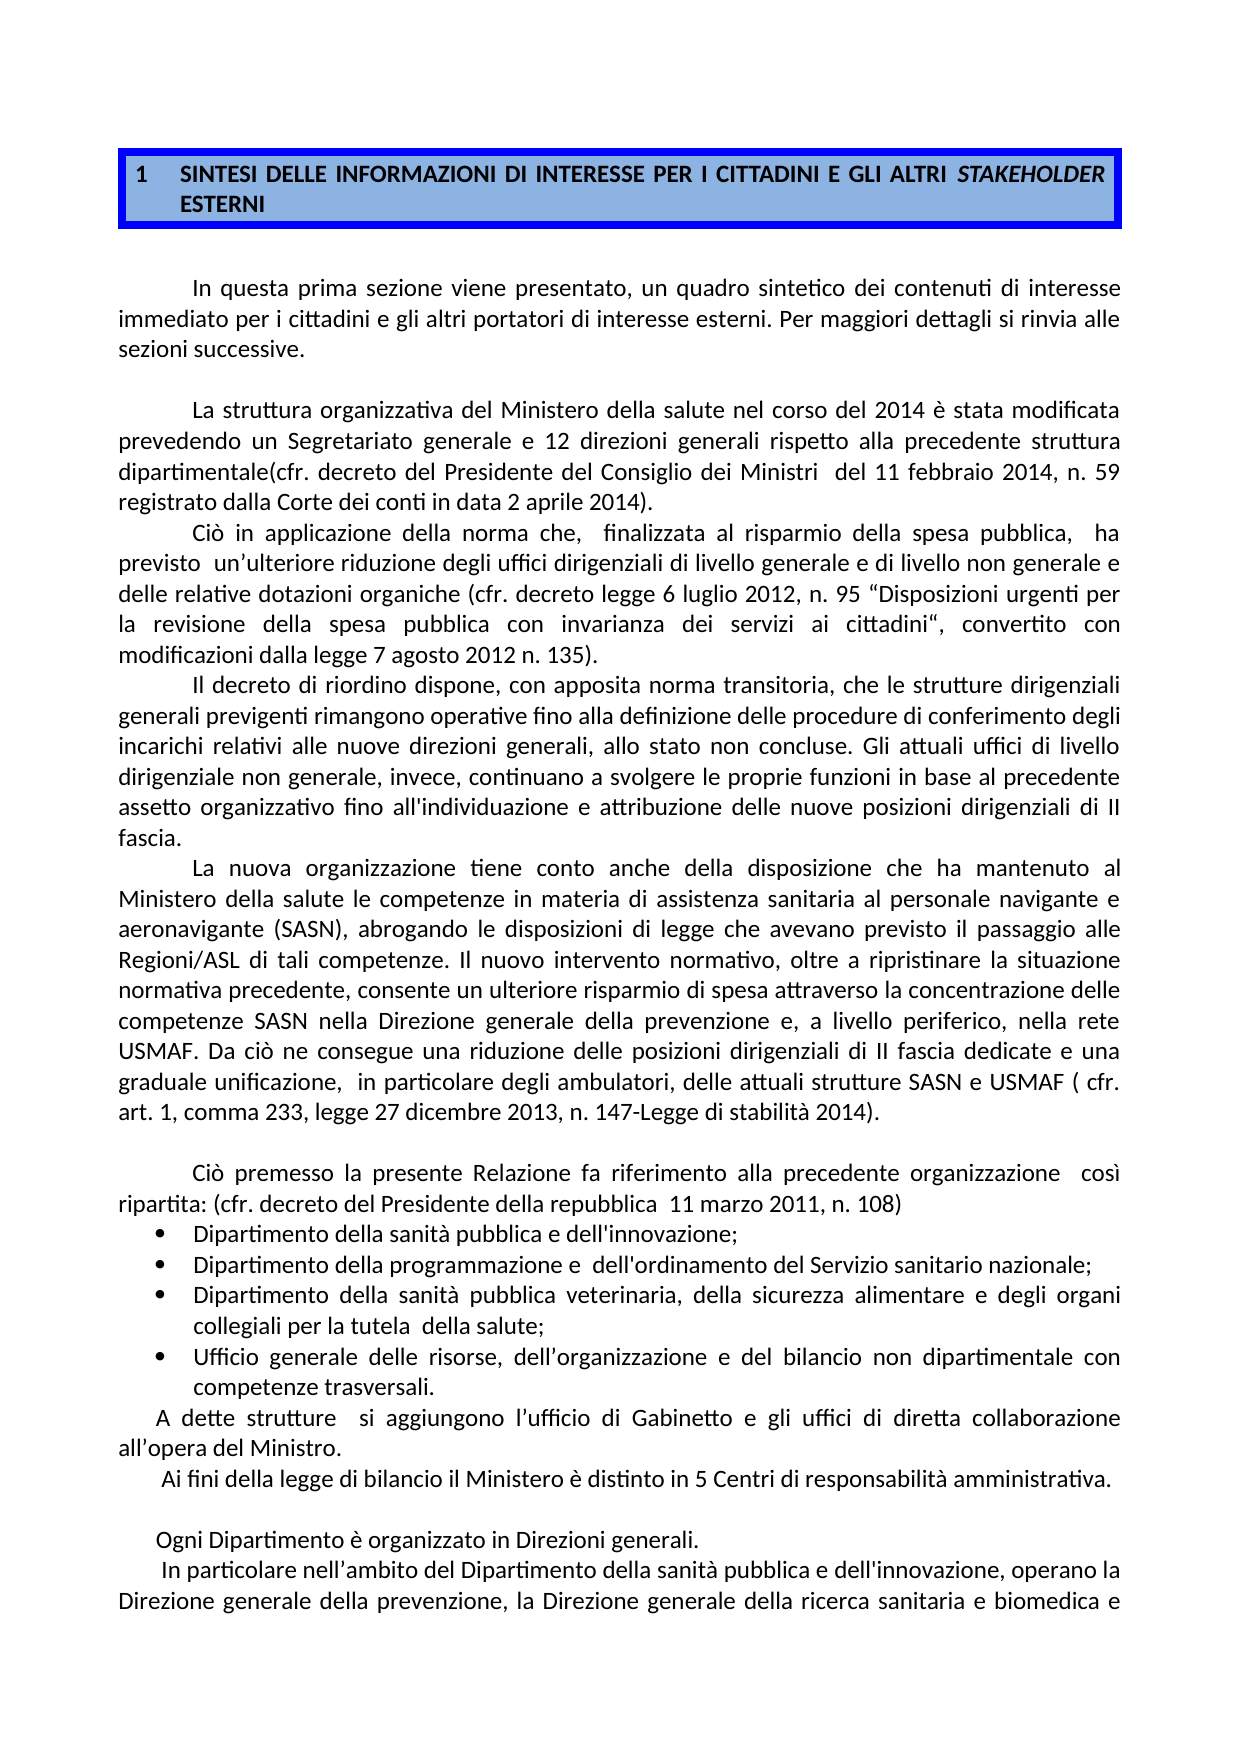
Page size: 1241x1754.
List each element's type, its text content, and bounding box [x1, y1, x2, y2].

text Ciò premesso la presente Relazione fa riferimento alla precedente organizzazione così ripartita: (cfr. decreto del Presidente della repubblica 11 marzo 2011, n. 108) [118, 1158, 1122, 1219]
text Ai fini della legge di bilancio il Ministero è distinto in 5 Centri di responsabilità amministrativa. [118, 1463, 1122, 1493]
list Dipartimento della sanità pubblica veterinaria, della sicurezza alimentare e degli organi collegiali per la tutela della salute; [156, 1280, 1122, 1341]
text A dette strutture si aggiungono l’ufficio di Gabinetto e gli uffici di diretta collaborazione all’opera del Ministro. [118, 1402, 1122, 1463]
list Dipartimento della sanità pubblica e dell'innovazione; [156, 1219, 1122, 1249]
text La nuova organizzazione tiene conto anche della disposizione che ha mantenuto al Ministero della salute le competenze in materia di assistenza sanitaria al personale navigante e aeronavigante (SASN), abrogando le disposizioni di legge che avevano previsto il passaggio alle Regioni/ASL di tali competenze. Il nuovo intervento normativo, oltre a ripristinare la situazione normativa precedente, consente un ulteriore risparmio di spesa attraverso la concentrazione delle competenze SASN nella Direzione generale della prevenzione e, a livello periferico, nella rete USMAF. Da ciò ne consegue una riduzione delle posizioni dirigenziali di II fascia dedicate e una graduale unificazione, in particolare degli ambulatori, delle attuali strutture SASN e USMAF ( cfr. art. 1, comma 233, legge 27 dicembre 2013, n. 147-Legge di stabilità 2014). [118, 852, 1122, 1127]
text In particolare nell’ambito del Dipartimento della sanità pubblica e dell'innovazione, operano la Direzione generale della prevenzione, la Direzione generale della ricerca sanitaria e biomedica e [118, 1554, 1122, 1615]
subtitle SINTESI DELLE INFORMAZIONI DI INTERESSE PER I CITTADINI E GLI ALTRI STAKEHOLDER ESTERNI [126, 156, 1114, 221]
list Ufficio generale delle risorse, dell’organizzazione e del bilancio non dipartimentale con competenze trasversali. [156, 1341, 1122, 1402]
text Ogni Dipartimento è organizzato in Direzioni generali. [118, 1524, 1122, 1554]
text La struttura organizzativa del Ministero della salute nel corso del 2014 è stata modificata prevedendo un Segretariato generale e 12 direzioni generali rispetto alla precedente struttura dipartimentale(cfr. decreto del Presidente del Consiglio dei Ministri del 11 febbraio 2014, n. 59 registrato dalla Corte dei conti in data 2 aprile 2014). [118, 394, 1122, 517]
text Il decreto di riordino dispone, con apposita norma transitoria, che le strutture dirigenziali generali previgenti rimangono operative fino alla definizione delle procedure di conferimento degli incarichi relativi alle nuove direzioni generali, allo stato non concluse. Gli attuali uffici di livello dirigenziale non generale, invece, continuano a svolgere le proprie funzioni in base al precedente assetto organizzativo fino all'individuazione e attribuzione delle nuove posizioni dirigenziali di II fascia. [118, 669, 1122, 852]
text In questa prima sezione viene presentato, un quadro sintetico dei contenuti di interesse immediato per i cittadini e gli altri portatori di interesse esterni. Per maggiori dettagli si rinvia alle sezioni successive. [118, 272, 1122, 364]
list Dipartimento della programmazione e dell'ordinamento del Servizio sanitario nazionale; [156, 1249, 1122, 1280]
text Ciò in applicazione della norma che, finalizzata al risparmio della spesa pubblica, ha previsto un’ulteriore riduzione degli uffici dirigenziali di livello generale e di livello non generale e delle relative dotazioni organiche (cfr. decreto legge 6 luglio 2012, n. 95 “Disposizioni urgenti per la revisione della spesa pubblica con invarianza dei servizi ai cittadini“, convertito con modificazioni dalla legge 7 agosto 2012 n. 135). [118, 517, 1122, 669]
